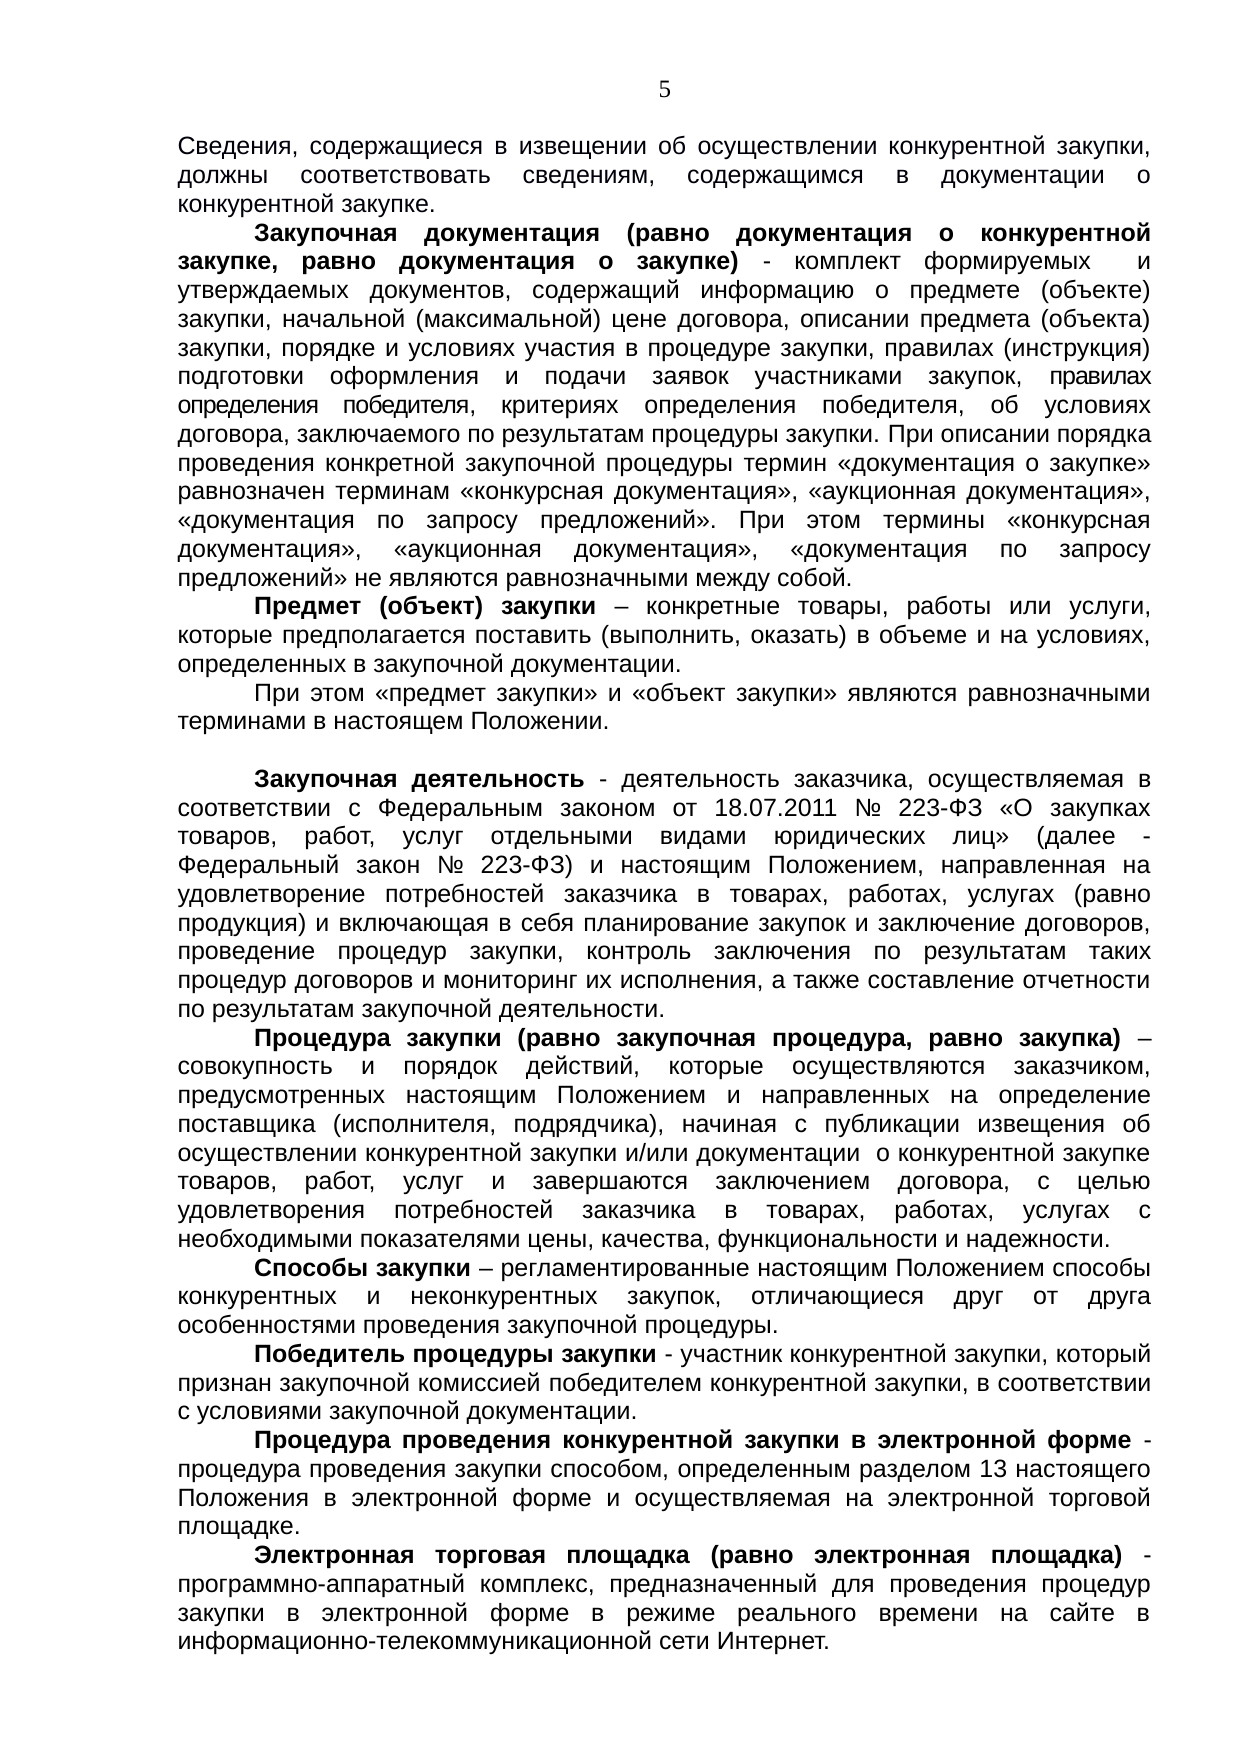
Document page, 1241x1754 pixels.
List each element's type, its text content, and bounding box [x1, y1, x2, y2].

text Закупочная деятельность - деятельность заказчика, осуществляемая в соответствии с Федеральным законом от 18.07.2011 № 223-ФЗ «О закупках товаров, работ, услуг отдельными видами юридических лиц» (далее - Федеральный закон № 223-ФЗ) и настоящим Положением, направленная на удовлетворение потребностей заказчика в товарах, работах, услугах (равно продукция) и включающая в себя планирование закупок и заключение договоров, проведение процедур закупки, контроль заключения по результатам таких процедур договоров и мониторинг их исполнения, а также составление отчетности по результатам закупочной деятельности. [177, 764, 1152, 1022]
text Электронная торговая площадка (равно электронная площадка) - программно-аппаратный комплекс, предназначенный для проведения процедур закупки в электронной форме в режиме реального времени на сайте в информационно-телекоммуникационной сети Интернет. [177, 1540, 1152, 1655]
text Победитель процедуры закупки - участник конкурентной закупки, который признан закупочной комиссией победителем конкурентной закупки, в соответствии с условиями закупочной документации. [177, 1339, 1152, 1425]
text Предмет (объект) закупки – конкретные товары, работы или услуги, которые предполагается поставить (выполнить, оказать) в объеме и на условиях, определенных в закупочной документации. [177, 591, 1152, 677]
text Сведения, содержащиеся в извещении об осуществлении конкурентной закупки, должны соответствовать сведениям, содержащимся в документации о конкурентной закупке. [177, 131, 1152, 217]
text Процедура проведения конкурентной закупки в электронной форме - процедура проведения закупки способом, определенным разделом 13 настоящего Положения в электронной форме и осуществляемая на электронной торговой площадке. [177, 1425, 1152, 1540]
text Способы закупки – регламентированные настоящим Положением способы конкурентных и неконкурентных закупок, отличающиеся друг от друга особенностями проведения закупочной процедуры. [177, 1252, 1152, 1339]
text При этом «предмет закупки» и «объект закупки» являются равнозначными терминами в настоящем Положении. [177, 677, 1152, 735]
text Закупочная документация (равно документация о конкурентной закупке, равно документация о закупке) - комплект формируемых и утверждаемых документов, содержащий информацию о предмете (объекте) закупки, начальной (максимальной) цене договора, описании предмета (объекта) закупки, порядке и условиях участия в процедуре закупки, правилах (инструкция) подготовки оформления и подачи заявок участниками закупок, правилах определения победителя, критериях определения победителя, об условиях договора, заключаемого по результатам процедуры закупки. При описании порядка проведения конкретной закупочной процедуры термин «документация о закупке» равнозначен терминам «конкурсная документация», «аукционная документация», «документация по запросу предложений». При этом термины «конкурсная документация», «аукционная документация», «документация по запросу предложений» не являются равнозначными между собой. [177, 217, 1152, 591]
text Процедура закупки (равно закупочная процедура, равно закупка) – совокупность и порядок действий, которые осуществляются заказчиком, предусмотренных настоящим Положением и направленных на определение поставщика (исполнителя, подрядчика), начиная с публикации извещения об осуществлении конкурентной закупки и/или документации о конкурентной закупке товаров, работ, услуг и завершаются заключением договора, с целью удовлетворения потребностей заказчика в товарах, работах, услугах с необходимыми показателями цены, качества, функциональности и надежности. [177, 1022, 1152, 1252]
